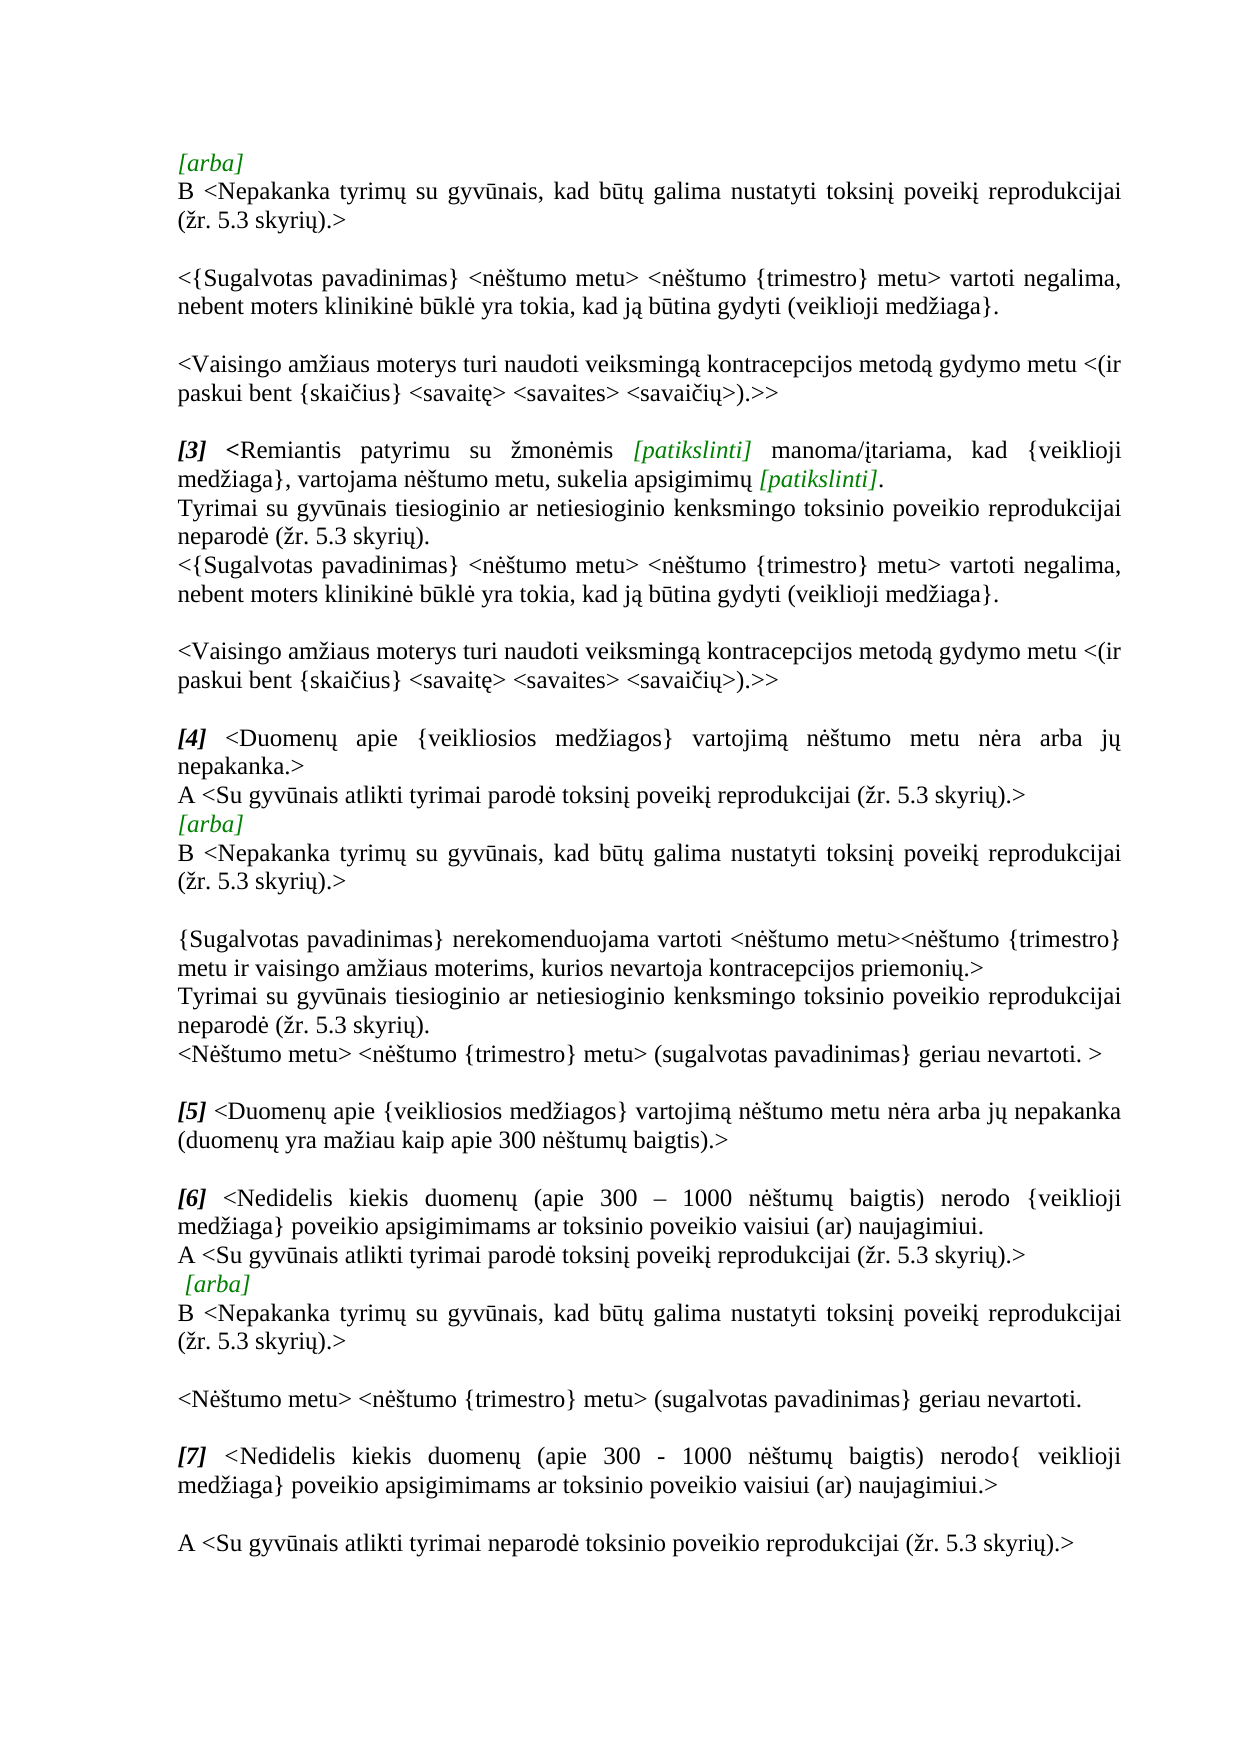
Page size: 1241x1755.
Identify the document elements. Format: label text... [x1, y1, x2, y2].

text B <Nepakanka tyrimų su gyvūnais, kad būtų galima nustatyti toksinį poveikį reprodukcijai (žr. 5.3 skyrių).> [177, 176, 1122, 234]
text <Nėštumo metu> <nėštumo {trimestro} metu> (sugalvotas pavadinimas} geriau nevartoti. > [177, 1039, 1122, 1068]
text <{Sugalvotas pavadinimas} <nėštumo metu> <nėštumo {trimestro} metu> vartoti negalima, nebent moters klinikinė būklė yra tokia, kad ją būtina gydyti (veiklioji medžiaga}. [177, 550, 1122, 608]
text <Nėštumo metu> <nėštumo {trimestro} metu> (sugalvotas pavadinimas} geriau nevartoti. [177, 1384, 1122, 1413]
text Tyrimai su gyvūnais tiesioginio ar netiesioginio kenksmingo toksinio poveikio reprodukcijai neparodė (žr. 5.3 skyrių). [177, 981, 1122, 1039]
text [6] <Nedidelis kiekis duomenų (apie 300 – 1000 nėštumų baigtis) nerodo {veiklioji medžiaga} poveikio apsigimimams ar toksinio poveikio vaisiui (ar) naujagimiui. [177, 1183, 1122, 1240]
text B <Nepakanka tyrimų su gyvūnais, kad būtų galima nustatyti toksinį poveikį reprodukcijai (žr. 5.3 skyrių).> [177, 1298, 1122, 1355]
text B <Nepakanka tyrimų su gyvūnais, kad būtų galima nustatyti toksinį poveikį reprodukcijai (žr. 5.3 skyrių).> [177, 838, 1122, 895]
text A <Su gyvūnais atlikti tyrimai parodė toksinį poveikį reprodukcijai (žr. 5.3 skyrių).> [177, 780, 1122, 809]
text {Sugalvotas pavadinimas} nerekomenduojama vartoti <nėštumo metu><nėštumo {trimestro} metu ir vaisingo amžiaus moterims, kurios nevartoja kontracepcijos priemonių.> [177, 924, 1122, 981]
text A <Su gyvūnais atlikti tyrimai parodė toksinį poveikį reprodukcijai (žr. 5.3 skyrių).> [177, 1240, 1122, 1269]
text [arba] [177, 148, 1122, 176]
text [arba] [177, 1269, 1122, 1298]
text [4] <Duomenų apie {veikliosios medžiagos} vartojimą nėštumo metu nėra arba jų nepakanka.> [177, 723, 1122, 780]
text <Vaisingo amžiaus moterys turi naudoti veiksmingą kontracepcijos metodą gydymo metu <(ir paskui bent {skaičius} <savaitę> <savaites> <savaičių>).>> [177, 349, 1122, 406]
text [5] <Duomenų apie {veikliosios medžiagos} vartojimą nėštumo metu nėra arba jų nepakanka (duomenų yra mažiau kaip apie 300 nėštumų baigtis).> [177, 1096, 1122, 1154]
text Tyrimai su gyvūnais tiesioginio ar netiesioginio kenksmingo toksinio poveikio reprodukcijai neparodė (žr. 5.3 skyrių). [177, 493, 1122, 550]
text <{Sugalvotas pavadinimas} <nėštumo metu> <nėštumo {trimestro} metu> vartoti negalima, nebent moters klinikinė būklė yra tokia, kad ją būtina gydyti (veiklioji medžiaga}. [177, 263, 1122, 320]
text [3] <Remiantis patyrimu su žmonėmis [patikslinti] manoma/įtariama, kad {veiklioji medžiaga}, vartojama nėštumo metu, sukelia apsigimimų [patikslinti]. [177, 435, 1122, 493]
text [arba] [177, 809, 1122, 838]
text <Vaisingo amžiaus moterys turi naudoti veiksmingą kontracepcijos metodą gydymo metu <(ir paskui bent {skaičius} <savaitę> <savaites> <savaičių>).>> [177, 636, 1122, 694]
text [7] <Nedidelis kiekis duomenų (apie 300 - 1000 nėštumų baigtis) nerodo{ veiklioji medžiaga} poveikio apsigimimams ar toksinio poveikio vaisiui (ar) naujagimiui.> [177, 1441, 1122, 1499]
text A <Su gyvūnais atlikti tyrimai neparodė toksinio poveikio reprodukcijai (žr. 5.3 skyrių).> [177, 1528, 1122, 1556]
